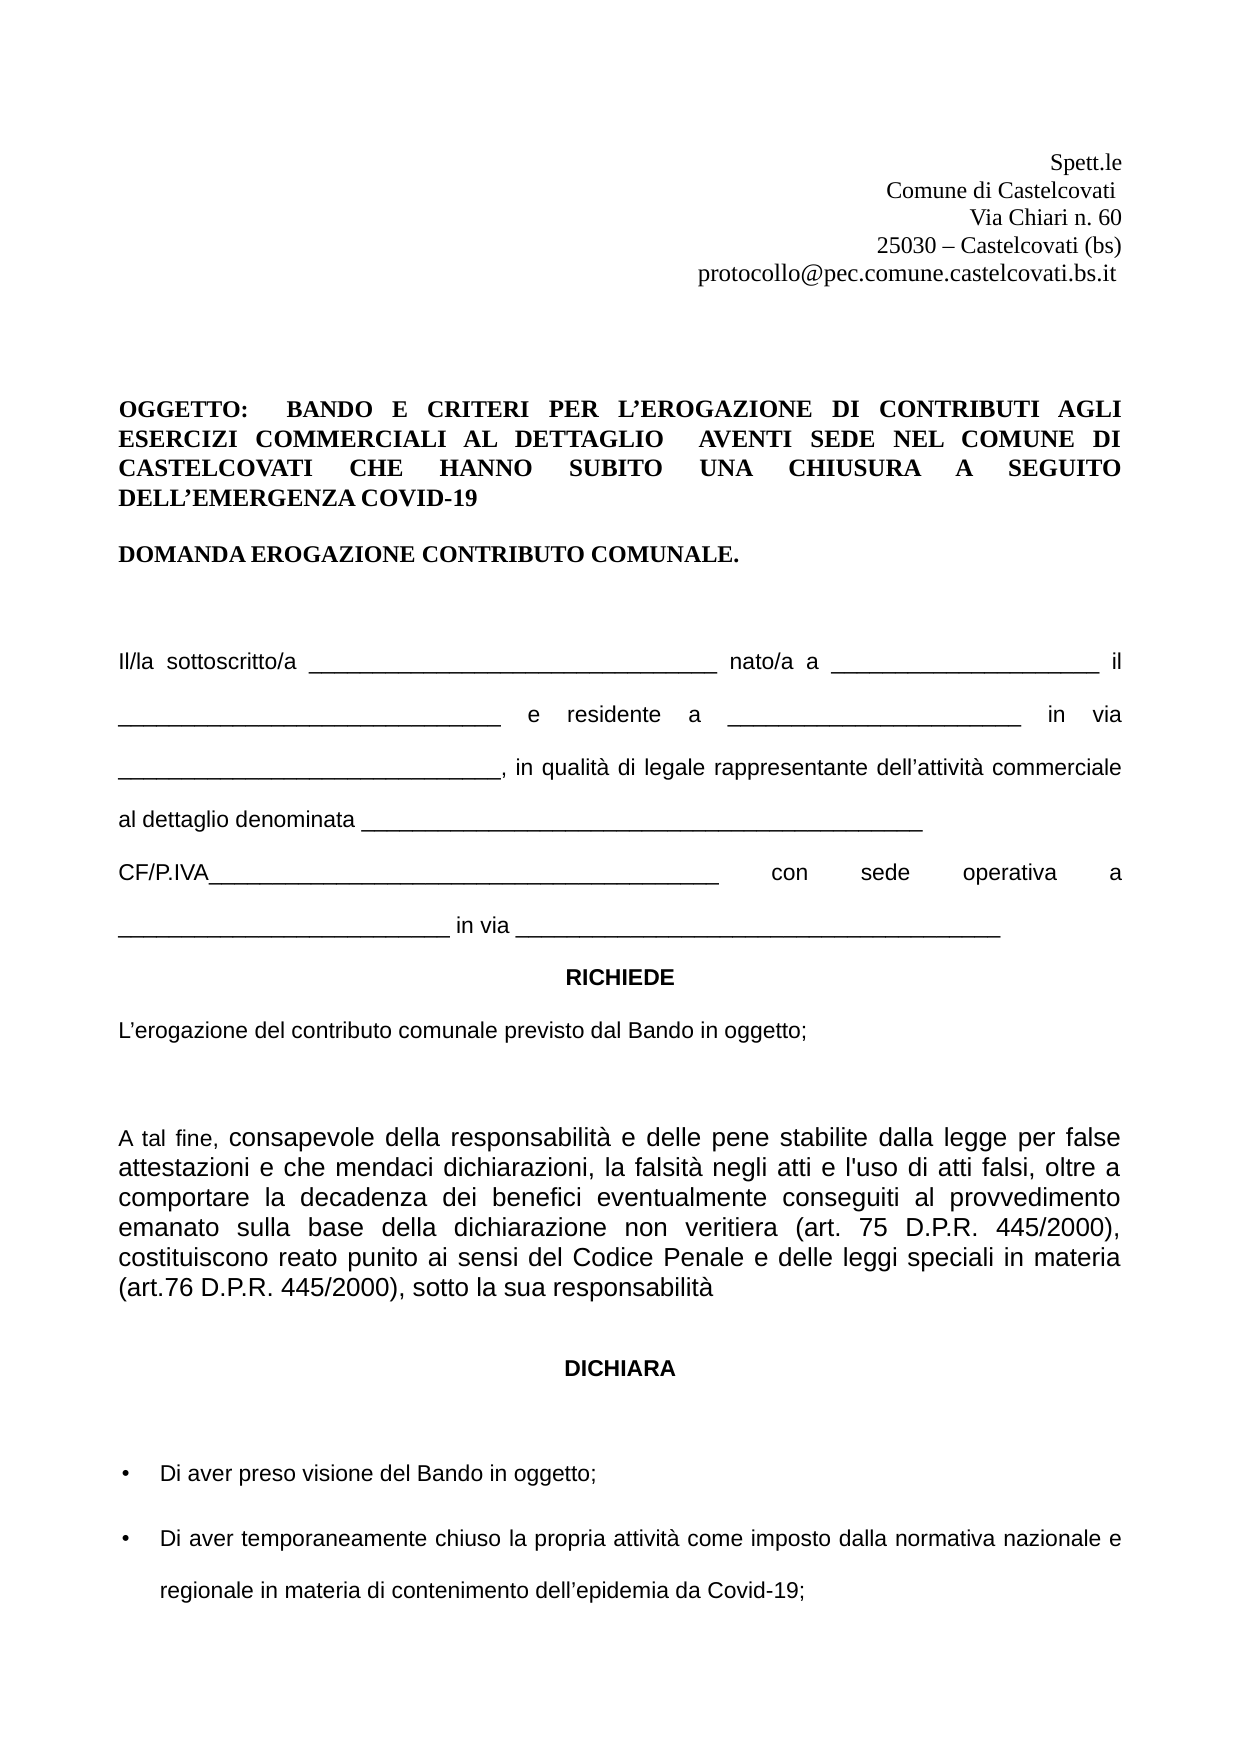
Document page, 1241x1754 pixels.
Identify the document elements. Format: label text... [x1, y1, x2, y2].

list Di aver temporaneamente chiuso la propria attività come imposto dalla normativa nazionale e regionale in materia di contenimento dell’epidemia da Covid-19; [122, 1525, 1122, 1604]
text DOMANDA EROGAZIONE CONTRIBUTO COMUNALE. [118, 540, 1122, 568]
text DICHIARA [118, 1354, 1122, 1381]
text protocollo@pec.comune.castelcovati.bs.it [635, 258, 1122, 287]
text 25030 – Castelcovati (bs) [118, 231, 1122, 258]
text A tal fine, consapevole della responsabilità e delle pene stabilite dalla legge per false attestazioni e che mendaci dichiarazioni, la falsità negli atti e l'uso di atti falsi, oltre a comportare la decadenza dei benefici eventualmente conseguiti al provvedimento emanato sulla base della dichiarazione non veritiera (art. 75 D.P.R. 445/2000), costituiscono reato punito ai sensi del Codice Penale e delle leggi speciali in materia (art.76 D.P.R. 445/2000), sotto la sua responsabilità [118, 1122, 1122, 1302]
text CF/P.IVA________________________________________ con sede operativa a __________________________ in via ______________________________________ [118, 859, 1122, 938]
text Comune di Castelcovati [118, 176, 1122, 203]
list Di aver preso visione del Bando in oggetto; [122, 1460, 1122, 1486]
text Via Chiari n. 60 [118, 203, 1122, 231]
text RICHIEDE [118, 964, 1122, 991]
text Il/la sottoscritto/a ________________________________ nato/a a _____________________ il ______________________________ e residente a _______________________ in via ______________________________, in qualità di legale rappresentante dell’attività commerciale al dettaglio denominata ____________________________________________ [118, 648, 1122, 832]
text OGGETTO: BANDO E CRITERI PER L’EROGAZIONE DI CONTRIBUTI AGLI ESERCIZI COMMERCIALI AL DETTAGLIO AVENTI SEDE NEL COMUNE DI CASTELCOVATI CHE HANNO SUBITO UNA CHIUSURA A SEGUITO DELL’EMERGENZA COVID-19 [118, 394, 1122, 512]
text Spett.le [118, 147, 1122, 176]
text L’erogazione del contributo comunale previsto dal Bando in oggetto; [118, 1017, 1122, 1043]
